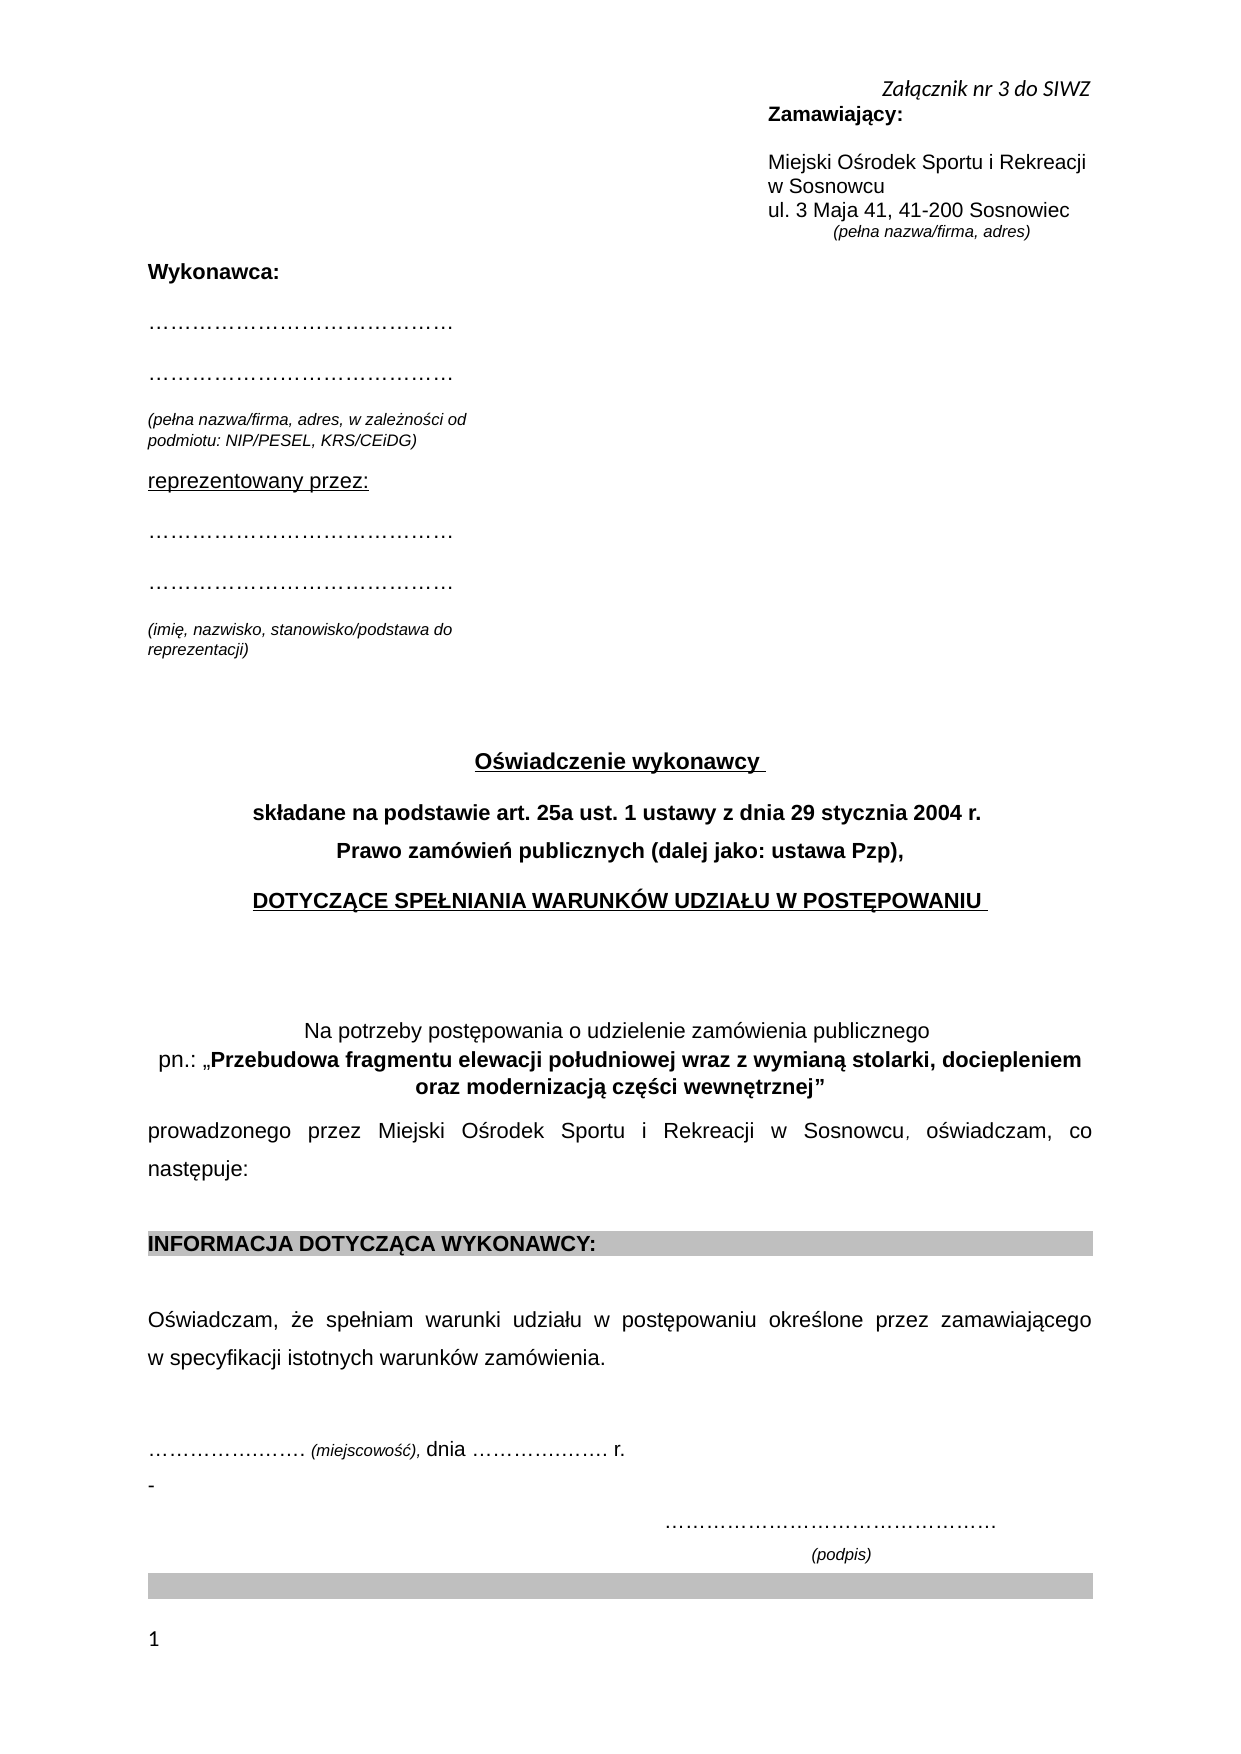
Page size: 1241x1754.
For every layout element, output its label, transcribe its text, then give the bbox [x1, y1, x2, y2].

text (pełna nazwa/firma, adres) [768, 222, 1093, 241]
text Wykonawca: [148, 259, 1093, 284]
text ul. 3 Maja 41, 41-200 Sosnowiec [768, 198, 1093, 222]
text INFORMACJA DOTYCZĄCA WYKONAWCY: [148, 1231, 1093, 1256]
text (imię, nazwisko, stanowisko/podstawa do reprezentacji) [148, 619, 472, 659]
text Oświadczenie wykonawcy [148, 748, 1093, 774]
text (pełna nazwa/firma, adres, w zależności od podmiotu: NIP/PESEL, KRS/CEiDG) [148, 410, 472, 450]
text - [148, 1473, 1093, 1497]
text ………………………………………………………………………… [148, 518, 472, 594]
text Na potrzeby postępowania o udzielenie zamówienia publicznego pn.: „Przebudowa fragmentu elewacji południowej wraz z wymianą stolarki, dociepleniem oraz modernizacją części wewnętrznej” [148, 1018, 1093, 1099]
text ………………………………………… [148, 1509, 1093, 1533]
text Prawo zamówień publicznych (dalej jako: ustawa Pzp), [148, 838, 1093, 863]
text prowadzonego przez Miejski Ośrodek Sportu i Rekreacji w Sosnowcu, oświadczam, co następuje: [148, 1118, 1093, 1181]
text Oświadczam, że spełniam warunki udziału w postępowaniu określone przez zamawiającego w specyfikacji istotnych warunków zamówienia. [148, 1307, 1093, 1370]
text …………….……. (miejscowość), dnia ………….……. r. [148, 1437, 1093, 1461]
text Zamawiający: [694, 102, 1093, 126]
text DOTYCZĄCE SPEŁNIANIA WARUNKÓW UDZIAŁU W POSTĘPOWANIU [148, 888, 1093, 951]
text Miejski Ośrodek Sportu i Rekreacji w Sosnowcu [768, 150, 1093, 198]
text (podpis) [738, 1545, 1093, 1564]
text ………………………………………………………………………… [148, 309, 472, 385]
text reprezentowany przez: [148, 468, 1093, 493]
text składane na podstawie art. 25a ust. 1 ustawy z dnia 29 stycznia 2004 r. [148, 800, 1093, 825]
